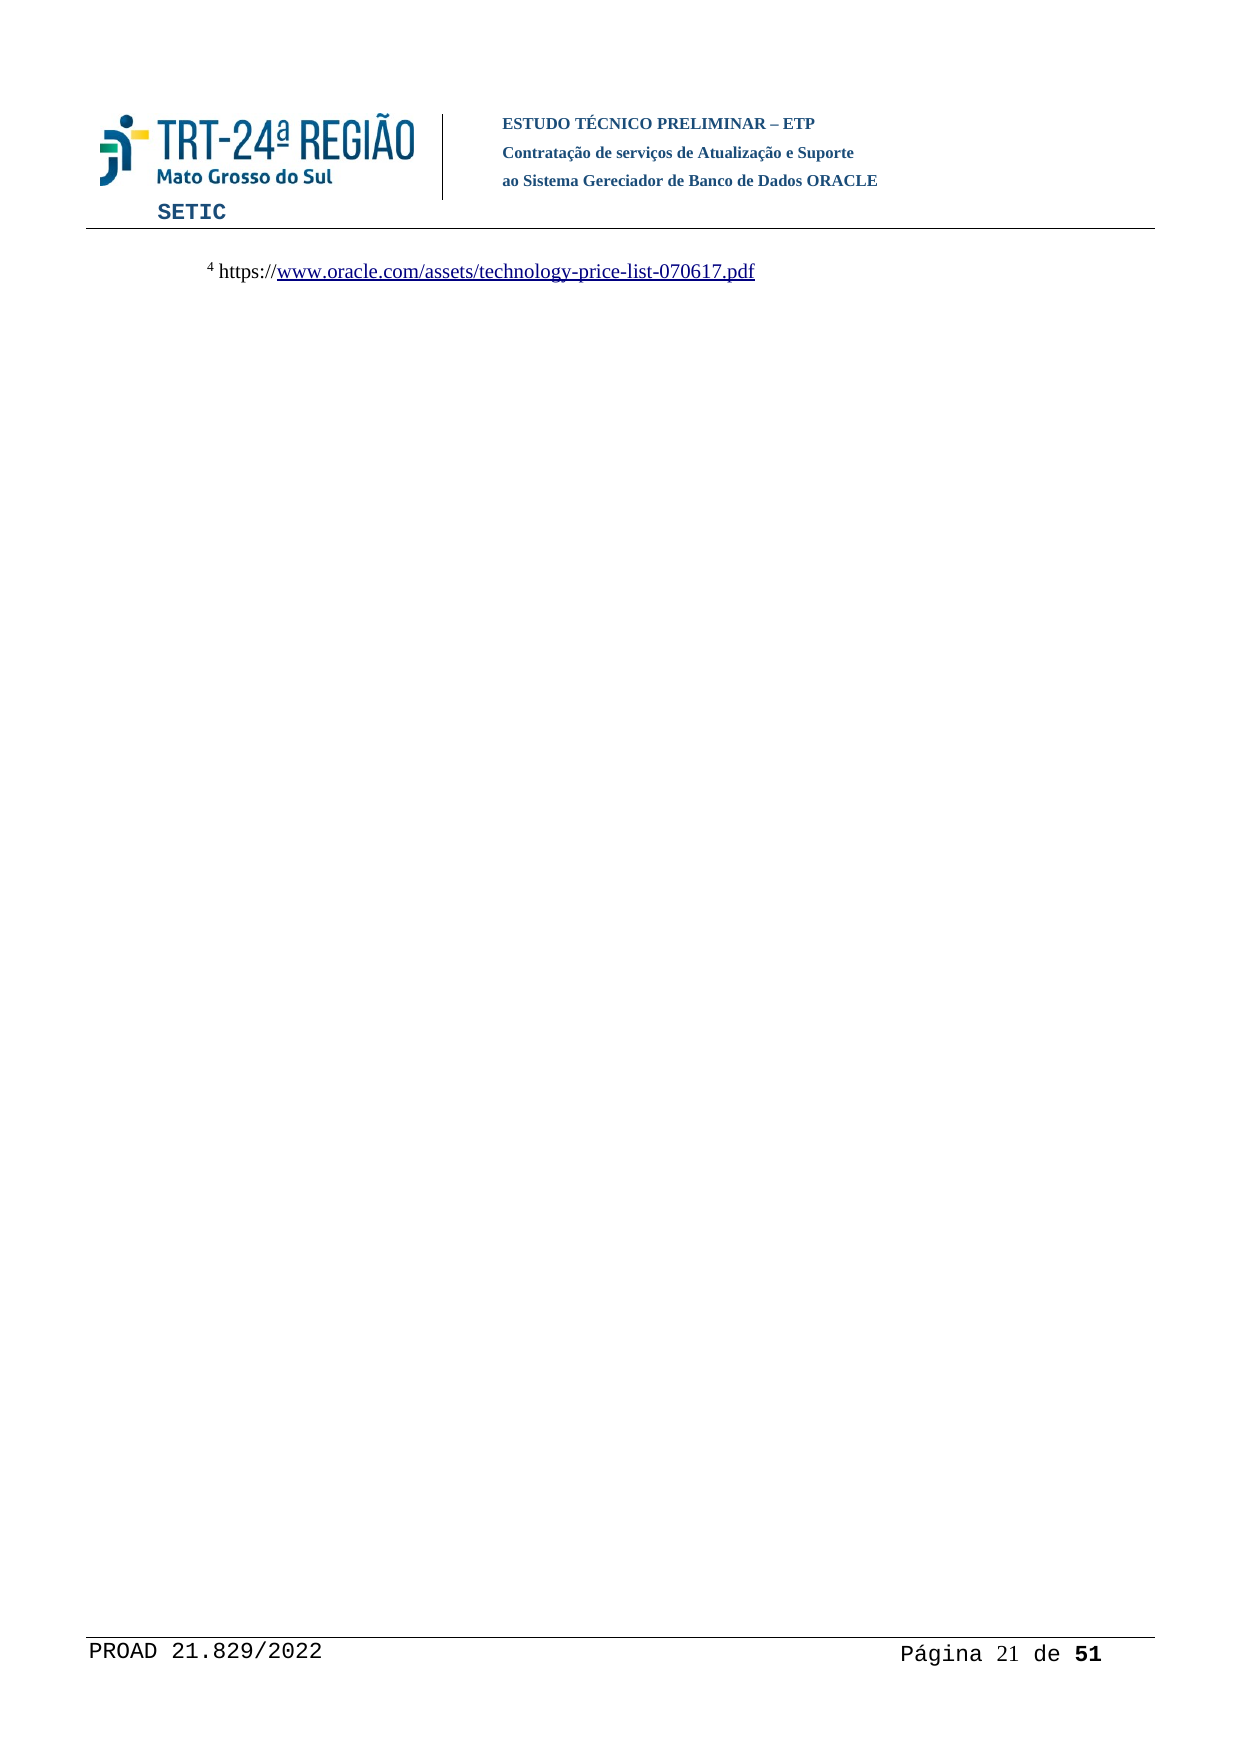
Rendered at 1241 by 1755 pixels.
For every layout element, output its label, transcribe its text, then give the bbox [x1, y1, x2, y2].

text 4 https://www.oracle.com/assets/technology-price-list-070617.pdf [207, 259, 1241, 283]
